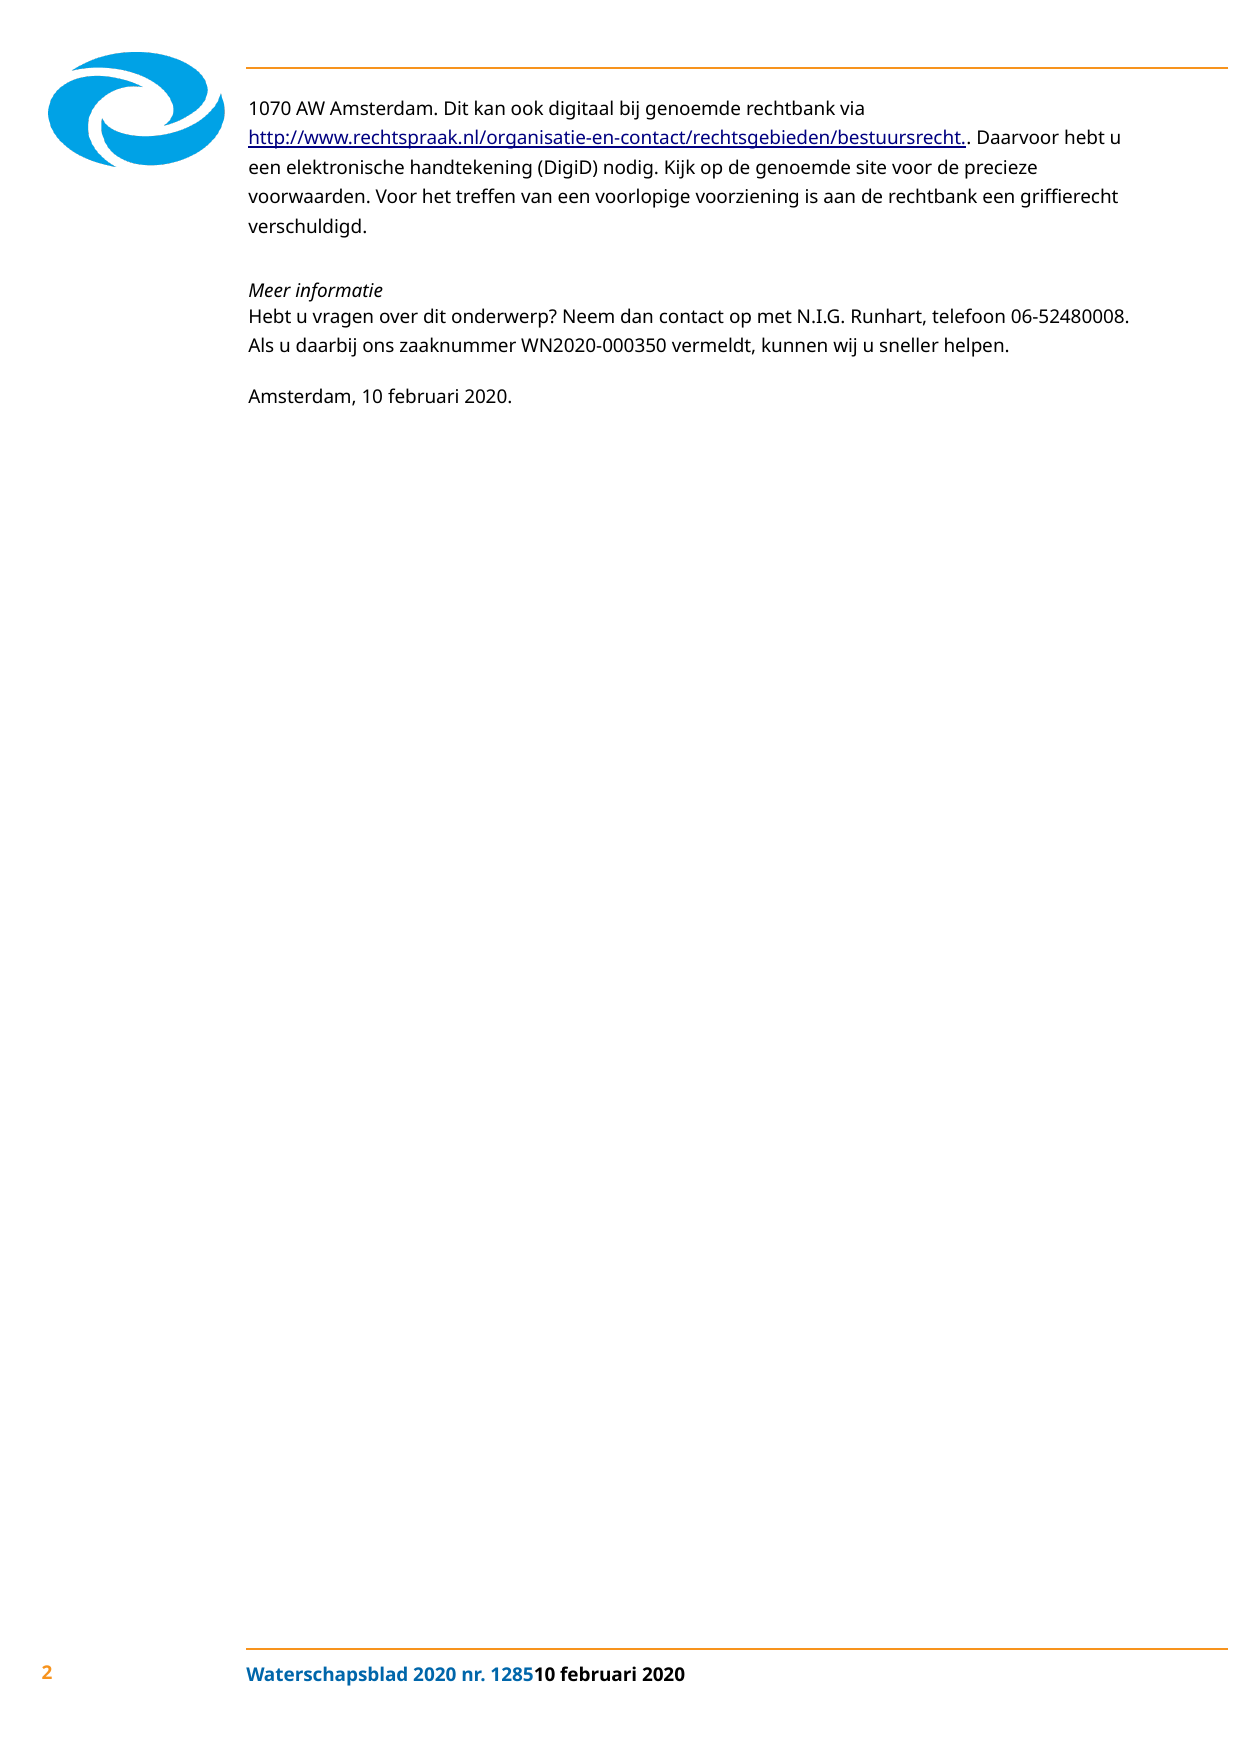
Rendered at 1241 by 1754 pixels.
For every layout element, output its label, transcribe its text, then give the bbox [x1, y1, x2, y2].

text 1070 AW Amsterdam. Dit kan ook digitaal bij genoemde rechtbank via http://www.rechtspraak.nl/organisatie-en-contact/rechtsgebieden/bestuursrecht.. Daarvoor hebt u een elektronische handtekening (DigiD) nodig. Kijk op de genoemde site voor de precieze voorwaarden. Voor het treffen van een voorlopige voorziening is aan de rechtbank een griffierecht verschuldigd. [248, 95, 1152, 239]
text Amsterdam, 10 februari 2020. [248, 383, 1152, 408]
text Hebt u vragen over dit onderwerp? Neem dan contact op met N.I.G. Runhart, telefoon 06-52480008. Als u daarbij ons zaaknummer WN2020-000350 vermeldt, kunnen wij u sneller helpen. [248, 303, 1152, 358]
picture [41, 47, 231, 172]
text Meer informatie [248, 277, 1152, 303]
